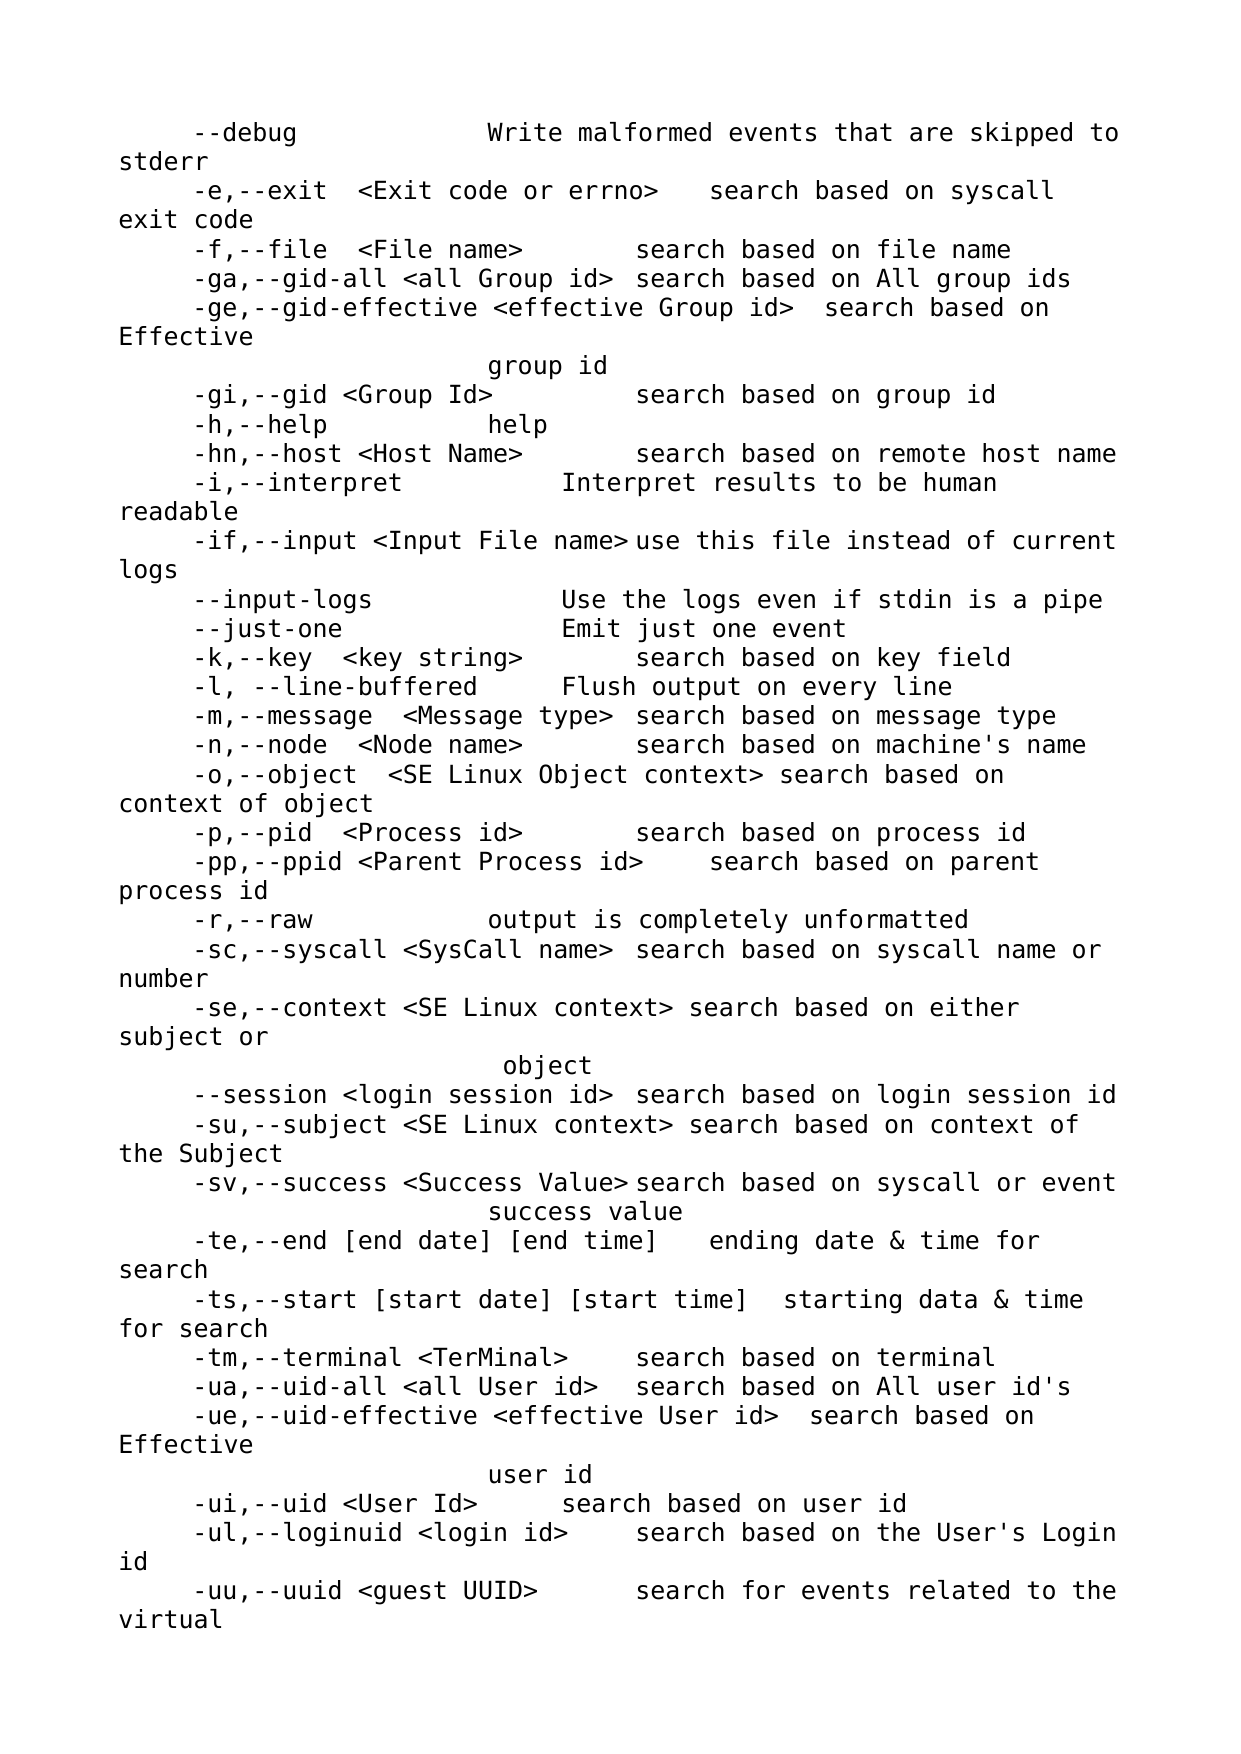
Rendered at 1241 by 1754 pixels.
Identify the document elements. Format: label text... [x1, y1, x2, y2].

text --debug Write malformed events that are skipped to stderr -e,--exit <Exit code or errno> search based on syscall exit code -f,--file <File name> search based on file name -ga,--gid-all <all Group id> search based on All group ids -ge,--gid-effective <effective Group id> search based on Effective group id -gi,--gid <Group Id> search based on group id -h,--help help -hn,--host <Host Name> search based on remote host name -i,--interpret Interpret results to be human readable -if,--input <Input File name> use this file instead of current logs --input-logs Use the logs even if stdin is a pipe --just-one Emit just one event -k,--key <key string> search based on key field -l, --line-buffered Flush output on every line -m,--message <Message type> search based on message type -n,--node <Node name> search based on machine's name -o,--object <SE Linux Object context> search based on context of object -p,--pid <Process id> search based on process id -pp,--ppid <Parent Process id> search based on parent process id -r,--raw output is completely unformatted -sc,--syscall <SysCall name> search based on syscall name or number -se,--context <SE Linux context> search based on either subject or object --session <login session id> search based on login session id -su,--subject <SE Linux context> search based on context of the Subject -sv,--success <Success Value> search based on syscall or event success value -te,--end [end date] [end time] ending date & time for search -ts,--start [start date] [start time] starting data & time for search -tm,--terminal <TerMinal> search based on terminal -ua,--uid-all <all User id> search based on All user id's -ue,--uid-effective <effective User id> search based on Effective user id -ui,--uid <User Id> search based on user id -ul,--loginuid <login id> search based on the User's Login id -uu,--uuid <guest UUID> search for events related to the virtual [118, 118, 1122, 1635]
